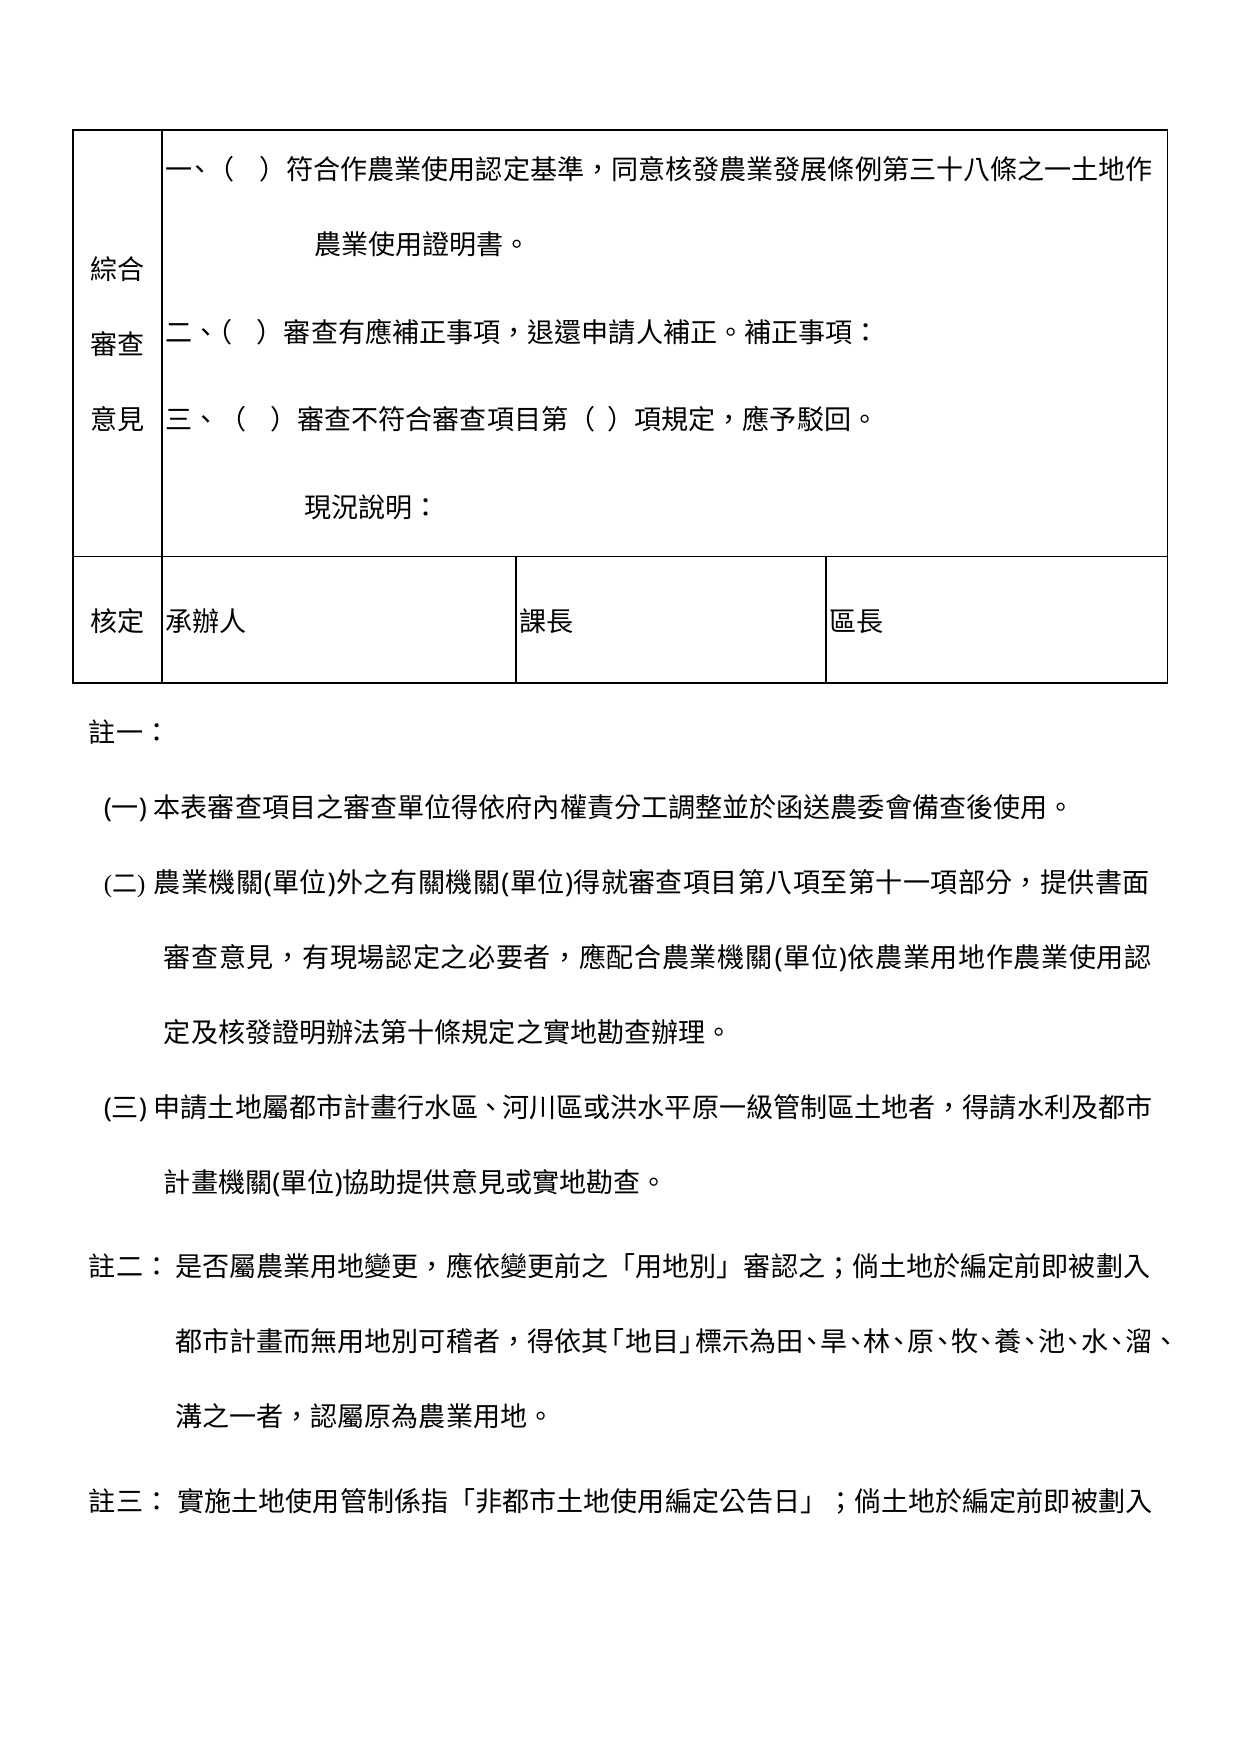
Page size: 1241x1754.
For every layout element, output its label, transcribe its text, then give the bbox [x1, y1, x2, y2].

list 申請土地屬都市計畫行水區、河川區或洪水平原一級管制區土地者，得請水利及都市計畫機關(單位)協助提供意見或實地勘查。 [103, 1068, 1152, 1218]
table_cell 課長 [517, 557, 825, 682]
table_cell 承辦人 [163, 557, 515, 682]
list 是否屬農業用地變更，應依變更前之「用地別」審認之；倘土地於編定前即被劃入都市計畫而無用地別可稽者，得依其「地目」標示為田、旱、林、原、牧、養、池、水、溜、溝之一者，認屬原為農業用地。 [89, 1227, 1152, 1452]
list 本表審查項目之審查單位得依府內權責分工調整並於函送農委會備查後使用。 [103, 768, 1152, 843]
list 農業機關(單位)外之有關機關(單位)得就審查項目第八項至第十一項部分，提供書面審查意見，有現場認定之必要者，應配合農業機關(單位)依農業用地作農業使用認定及核發證明辦法第十條規定之實地勘查辦理。 [103, 843, 1152, 1068]
table_cell 一、（ ）符合作農業使用認定基準，同意核發農業發展條例第三十八條之一土地作農業使用證明書。 二、（ ）審查有應補正事項，退還申請人補正。補正事項： 三、（ ）審查不符合審查項目第（ ）項規定，應予駁回。 現況說明： [163, 131, 1167, 556]
table_cell 核定 [74, 557, 161, 682]
list 實施土地使用管制係指「非都市土地使用編定公告日」；倘土地於編定前即被劃入 [89, 1462, 1152, 1537]
table_cell 綜合 審查 意見 [74, 131, 161, 556]
table_cell 區長 [827, 557, 1167, 682]
